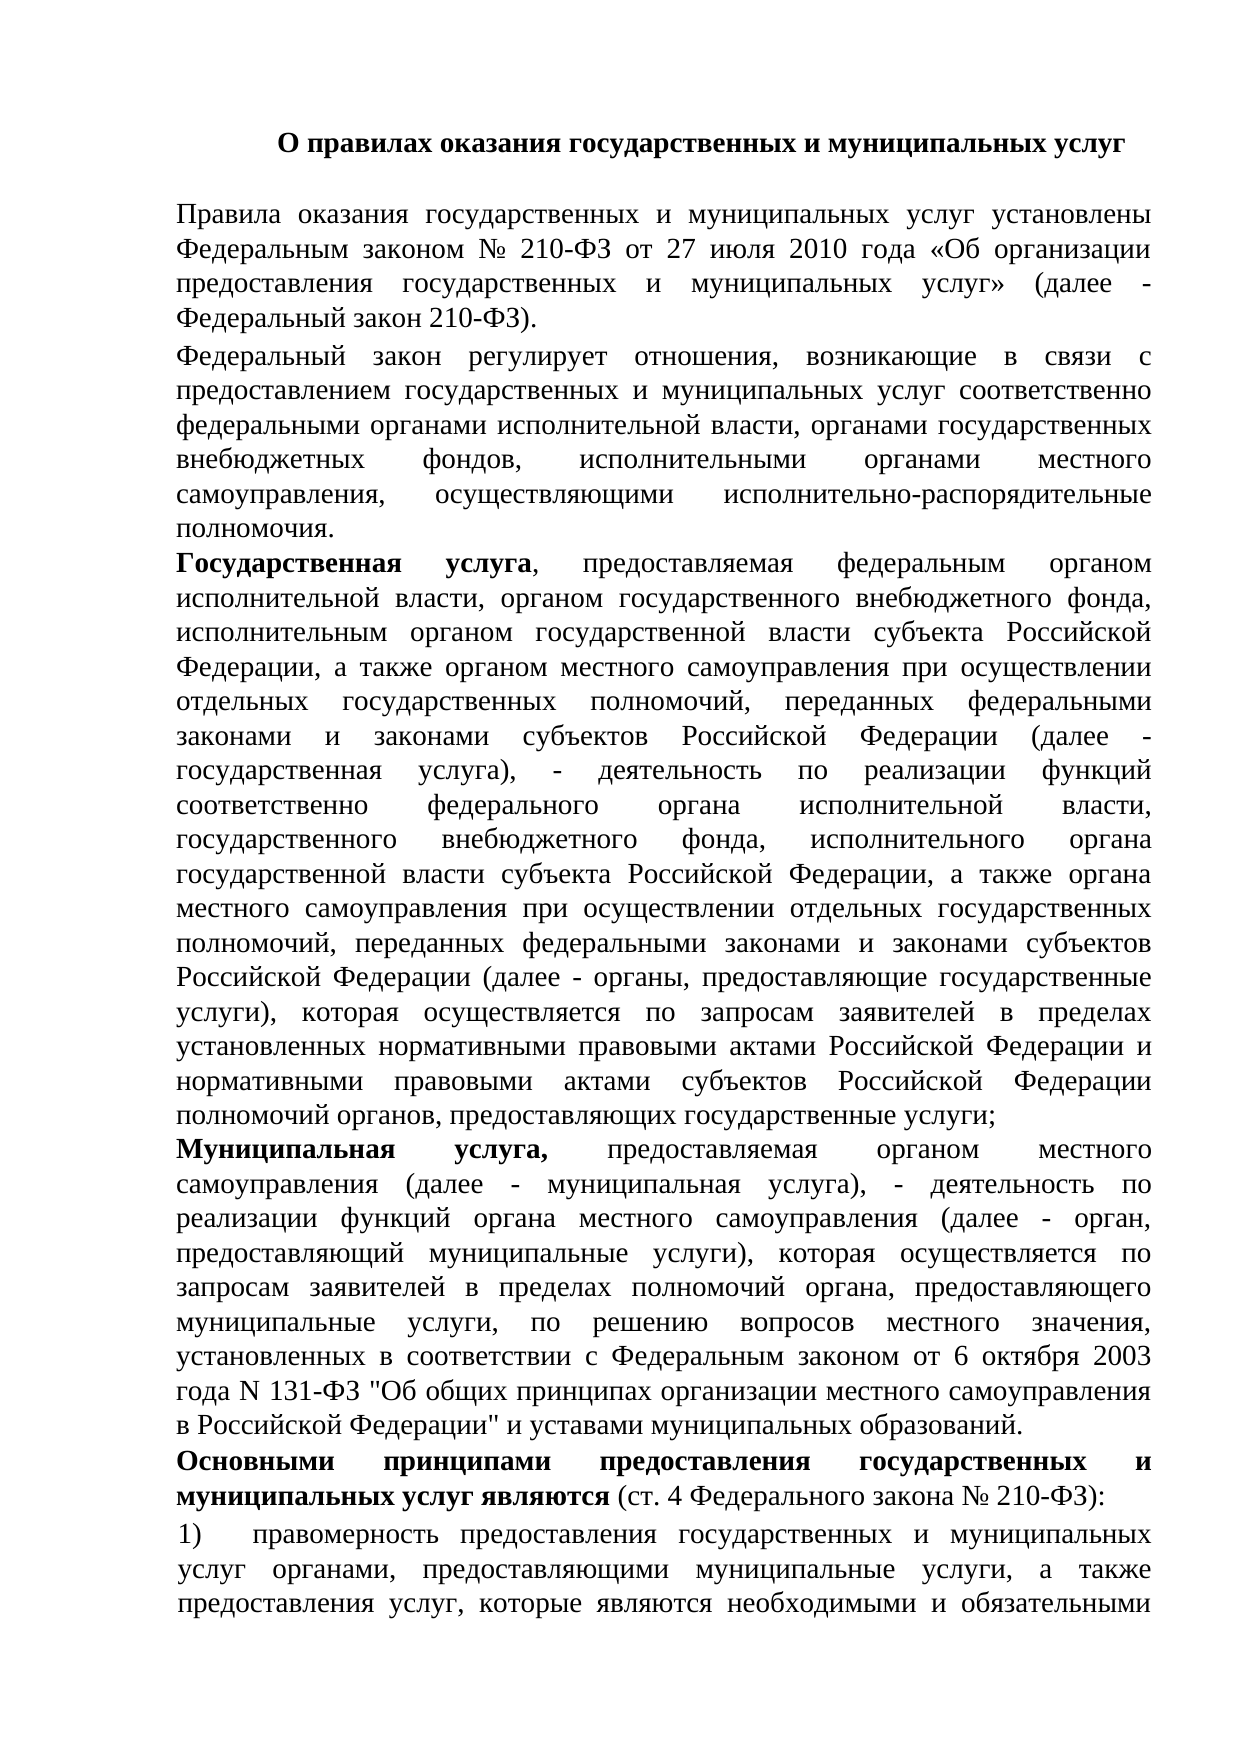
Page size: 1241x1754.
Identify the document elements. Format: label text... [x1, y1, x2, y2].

list правомерность предоставления государственных и муниципальных услуг органами, предоставляющими муниципальные услуги, а также предоставления услуг, которые являются необходимыми и обязательными [177, 1517, 1152, 1619]
text Правила оказания государственных и муниципальных услуг установлены Федеральным законом № 210-ФЗ от 27 июля 2010 года «Об организации предоставления государственных и муниципальных услуг» (далее - Федеральный закон 210-ФЗ). [176, 196, 1152, 333]
text О правилах оказания государственных и муниципальных услуг [277, 125, 1152, 158]
text Федеральный закон регулирует отношения, возникающие в связи с предоставлением государственных и муниципальных услуг соответственно федеральными органами исполнительной власти, органами государственных внебюджетных фондов, исполнительными органами местного самоуправления, осуществляющими исполнительно-распорядительные полномочия. [176, 338, 1152, 544]
text Муниципальная услуга, предоставляемая органом местного самоуправления (далее - муниципальная услуга), - деятельность по реализации функций органа местного самоуправления (далее - орган, предоставляющий муниципальные услуги), которая осуществляется по запросам заявителей в пределах полномочий органа, предоставляющего муниципальные услуги, по решению вопросов местного значения, установленных в соответствии с Федеральным законом от 6 октября 2003 года N 131-ФЗ "Об общих принципах организации местного самоуправления в Российской Федерации" и уставами муниципальных образований. [176, 1132, 1152, 1441]
text Государственная услуга, предоставляемая федеральным органом исполнительной власти, органом государственного внебюджетного фонда, исполнительным органом государственной власти субъекта Российской Федерации, а также органом местного самоуправления при осуществлении отдельных государственных полномочий, переданных федеральными законами и законами субъектов Российской Федерации (далее - государственная услуга), - деятельность по реализации функций соответственно федерального органа исполнительной власти, государственного внебюджетного фонда, исполнительного органа государственной власти субъекта Российской Федерации, а также органа местного самоуправления при осуществлении отдельных государственных полномочий, переданных федеральными законами и законами субъектов Российской Федерации (далее - органы, предоставляющие государственные услуги), которая осуществляется по запросам заявителей в пределах установленных нормативными правовыми актами Российской Федерации и нормативными правовыми актами субъектов Российской Федерации полномочий органов, предоставляющих государственные услуги; [176, 545, 1152, 1131]
text Основными принципами предоставления государственных и муниципальных услуг являются (ст. 4 Федерального закона № 210-ФЗ): [176, 1443, 1152, 1512]
